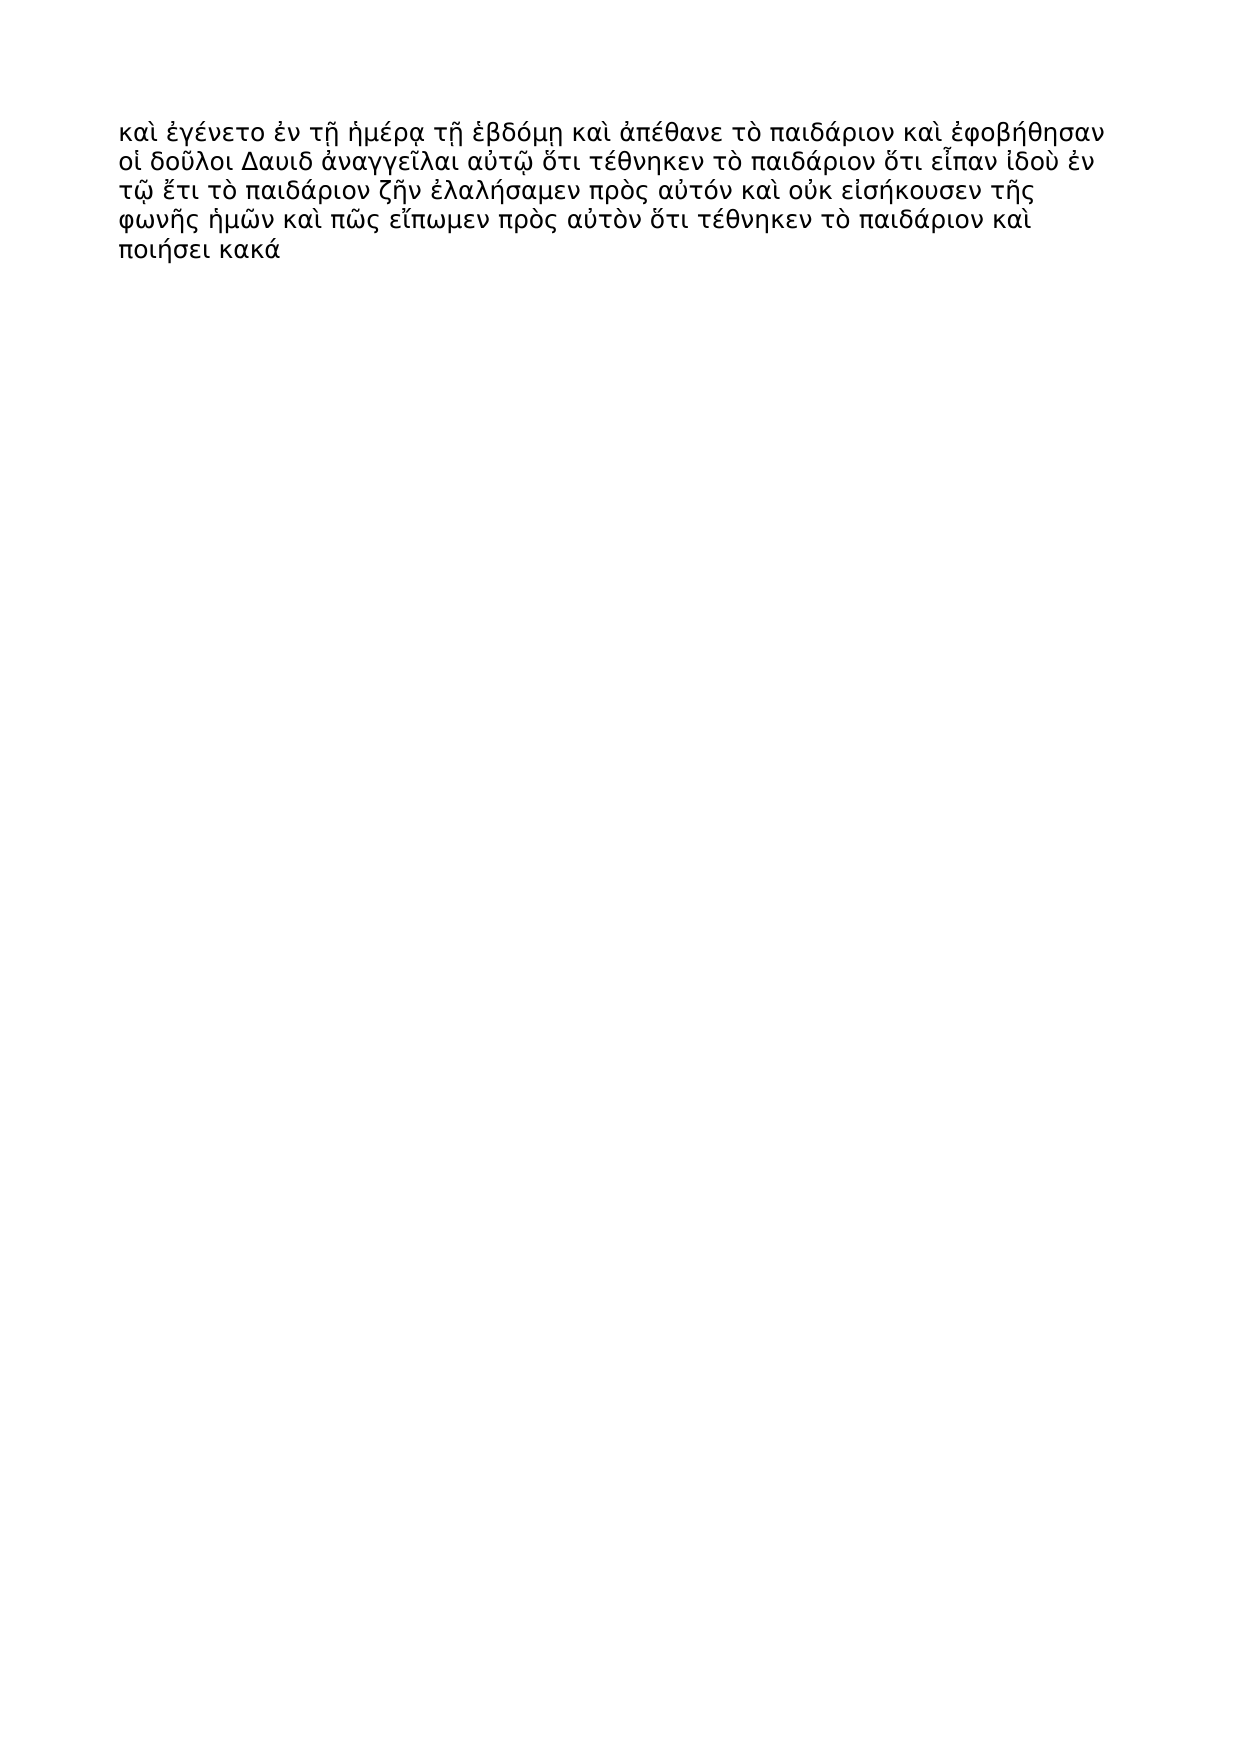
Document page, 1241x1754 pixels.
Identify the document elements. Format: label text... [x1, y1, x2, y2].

text καὶ ἐγένετο ἐν τῇ ἡμέρᾳ τῇ ἑβδόμῃ καὶ ἀπέθανε τὸ παιδάριον καὶ ἐφοβήθησαν οἱ δοῦλοι Δαυιδ ἀναγγεῖλαι αὐτῷ ὅτι τέθνηκεν τὸ παιδάριον ὅτι εἶπαν ἰδοὺ ἐν τῷ ἔτι τὸ παιδάριον ζῆν ἐλαλήσαμεν πρὸς αὐτόν καὶ οὐκ εἰσήκουσεν τῆς φωνῆς ἡμῶν καὶ πῶς εἴπωμεν πρὸς αὐτὸν ὅτι τέθνηκεν τὸ παιδάριον καὶ ποιήσει κακά [118, 118, 1122, 264]
